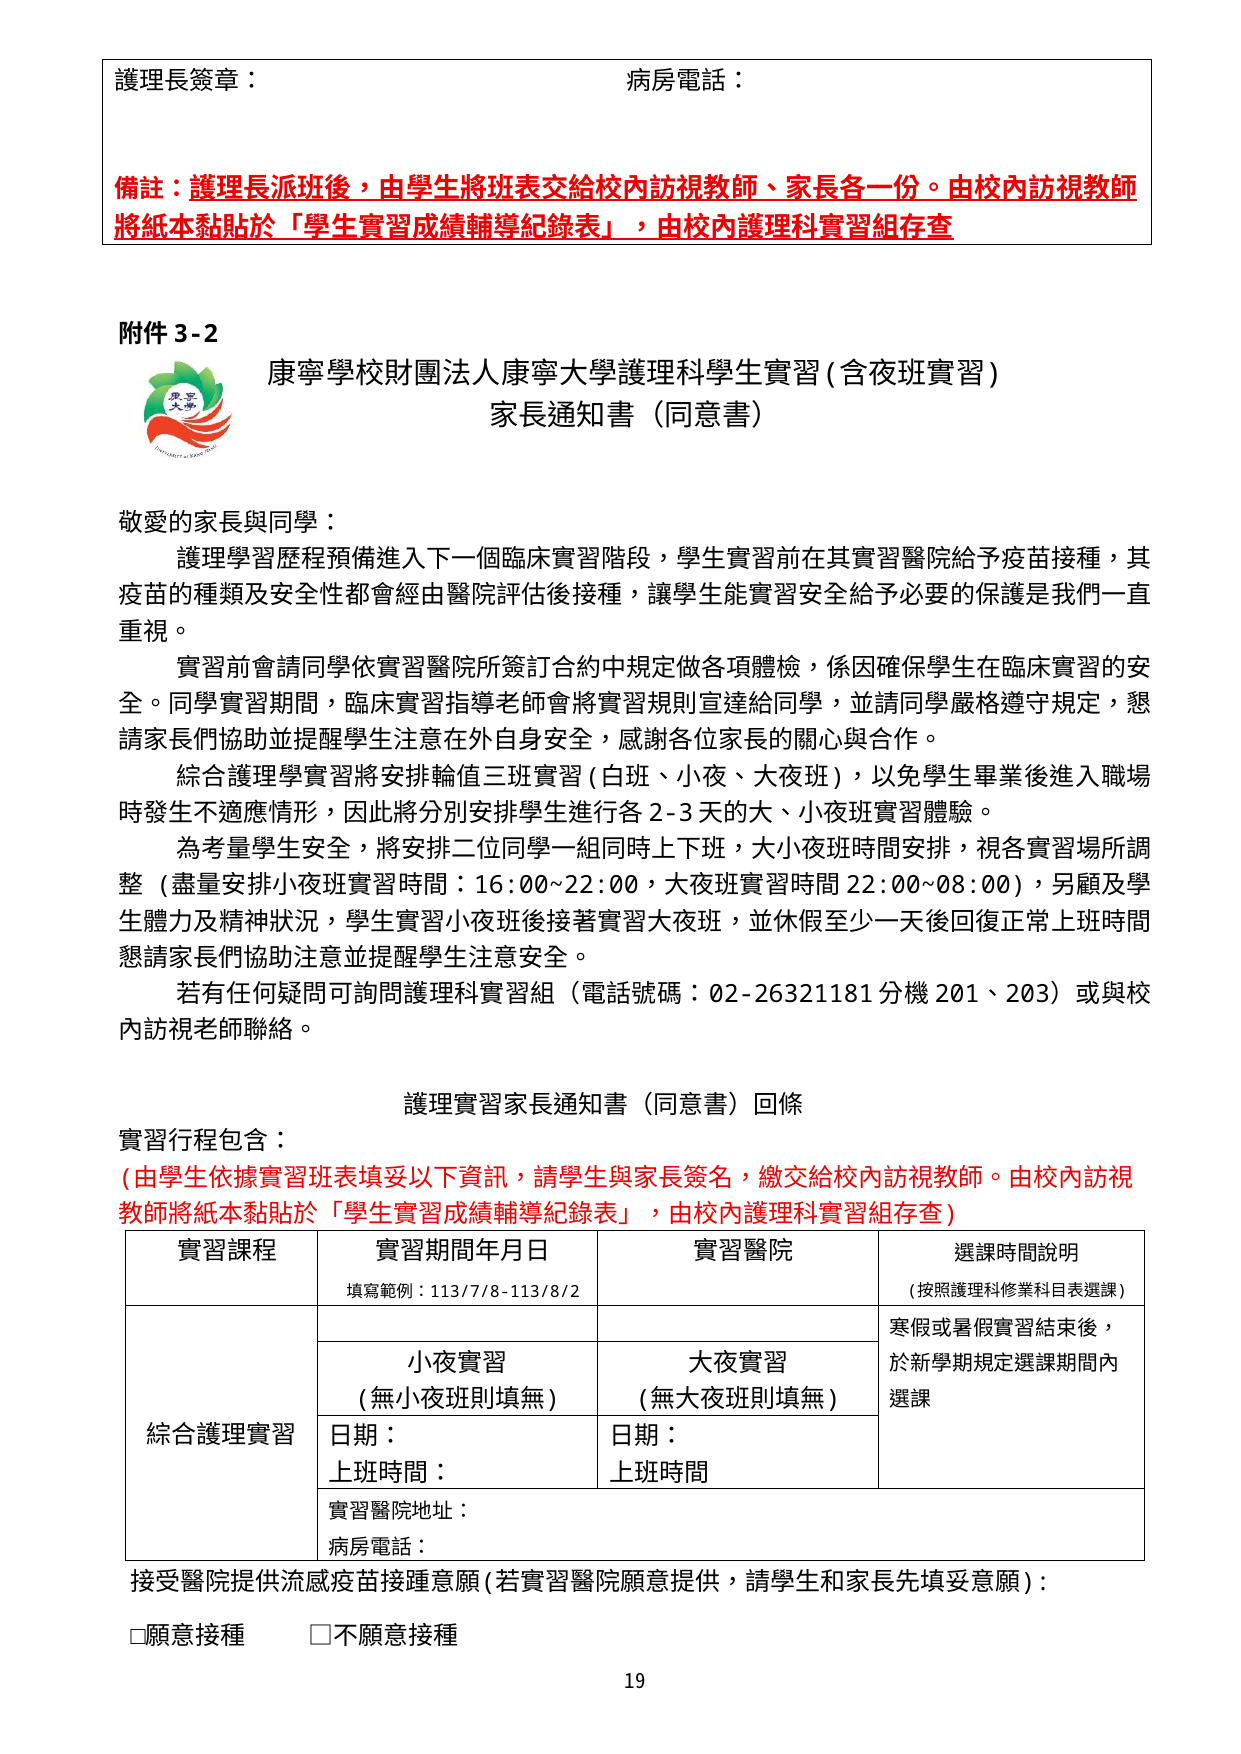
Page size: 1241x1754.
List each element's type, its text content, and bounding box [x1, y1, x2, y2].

table_header 實習期間年月日 填寫範例：113/7/8-113/8/2 [318, 1231, 597, 1305]
text 實習行程包含： [118, 1121, 1152, 1157]
text 護理實習家長通知書（同意書）回條 [228, 1084, 977, 1121]
table_cell 日期： 上班時間 [598, 1416, 878, 1488]
text 接受醫院提供流感疫苗接踵意願(若實習醫院願意提供，請學生和家長先填妥意願): [130, 1561, 1141, 1597]
text □願意接種 □不願意接種 [130, 1616, 1141, 1652]
table_header 選課時間說明 (按照護理科修業科目表選課) [879, 1231, 1144, 1305]
text 為考量學生安全，將安排二位同學一組同時上下班，大小夜班時間安排，視各實習場所調整 (盡量安排小夜班實習時間：16:00~22:00，大夜班實習時間22:00~08:00)，另顧及學生體力及精神狀況，學生實習小夜班後接著實習大夜班，並休假至少一天後回復正常上班時間。懇請家長們協助注意並提醒學生注意安全。 [118, 828, 1152, 973]
table_cell [598, 1306, 878, 1341]
table_header 實習醫院 [598, 1231, 878, 1305]
text 康寧學校財團法人康寧大學護理科學生實習(含夜班實習) [207, 349, 1063, 392]
table_cell 護理長簽章： 病房電話： 備註：護理長派班後，由學生將班表交給校內訪視教師、家長各一份。由校內訪視教師將紙本黏貼於「學生實習成績輔導紀錄表」，由校內護理科實習組存查 [103, 60, 1151, 244]
table_cell 實習醫院地址： 病房電話： [318, 1489, 1144, 1560]
table_cell 小夜實習 (無小夜班則填無) [318, 1342, 597, 1415]
table_cell 寒假或暑假實習結束後，於新學期規定選課期間內選課 [879, 1306, 1144, 1488]
table_cell [318, 1306, 597, 1341]
text 實習前會請同學依實習醫院所簽訂合約中規定做各項體檢，係因確保學生在臨床實習的安全。同學實習期間，臨床實習指導老師會將實習規則宣達給同學，並請同學嚴格遵守規定，懇請家長們協助並提醒學生注意在外自身安全，感謝各位家長的關心與合作。 [118, 647, 1152, 756]
text 家長通知書（同意書） [234, 392, 1063, 434]
text (由學生依據實習班表填妥以下資訊，請學生與家長簽名，繳交給校內訪視教師。由校內訪視教師將紙本黏貼於「學生實習成績輔導紀錄表」，由校內護理科實習組存查) [118, 1157, 1152, 1229]
text 敬愛的家長與同學： [118, 502, 1152, 538]
table_header 實習課程 [126, 1231, 317, 1305]
table_cell 綜合護理實習 [126, 1306, 317, 1560]
text 附件3-2 [118, 313, 1063, 349]
text 護理學習歷程預備進入下一個臨床實習階段，學生實習前在其實習醫院給予疫苗接種，其疫苗的種類及安全性都會經由醫院評估後接種，讓學生能實習安全給予必要的保護是我們一直重視。 [118, 538, 1152, 647]
text 若有任何疑問可詢問護理科實習組（電話號碼：02-26321181分機201、203）或與校內訪視老師聯絡。 [118, 973, 1152, 1046]
table_cell 日期： 上班時間： [318, 1416, 597, 1488]
text 綜合護理學實習將安排輪值三班實習(白班、小夜、大夜班)，以免學生畢業後進入職場時發生不適應情形，因此將分別安排學生進行各2-3天的大、小夜班實習體驗。 [118, 756, 1152, 828]
table_cell 大夜實習 (無大夜班則填無) [598, 1342, 878, 1415]
